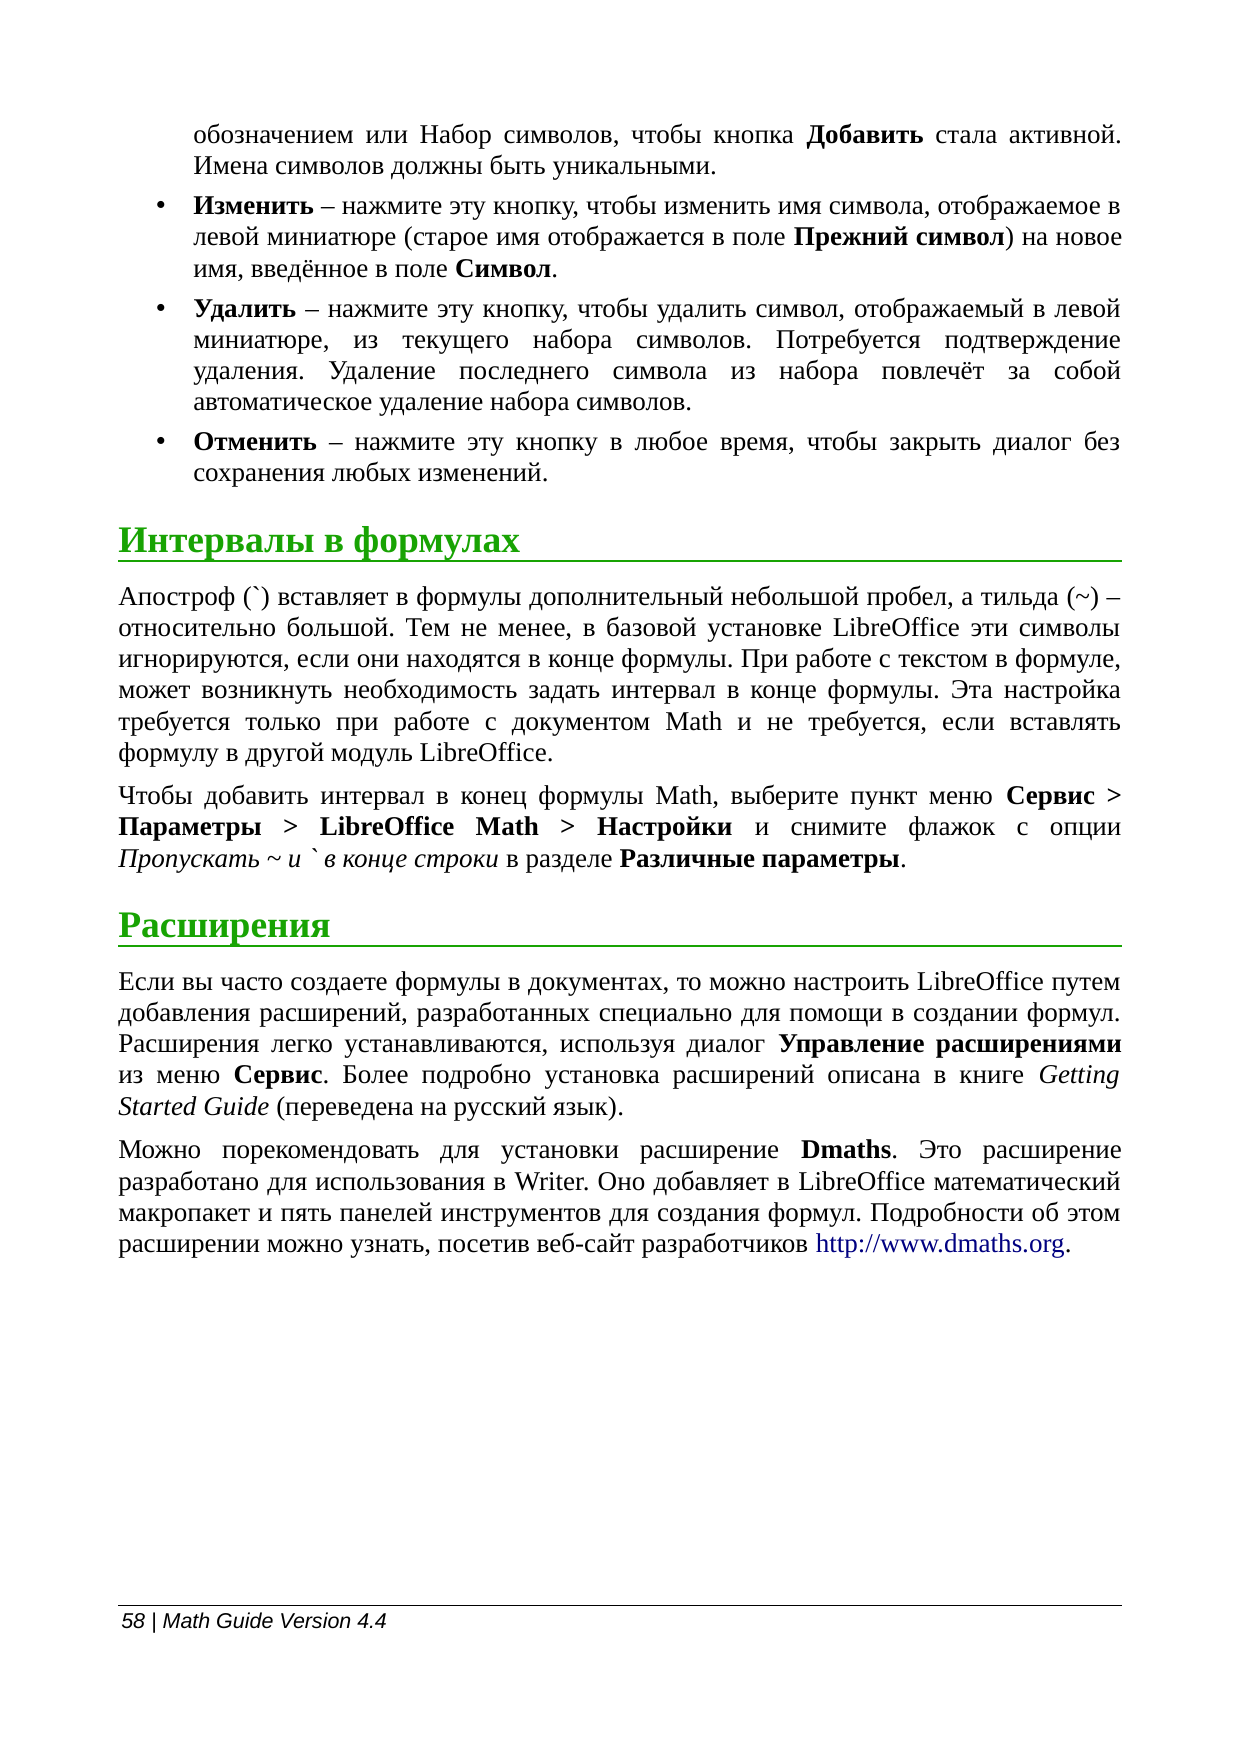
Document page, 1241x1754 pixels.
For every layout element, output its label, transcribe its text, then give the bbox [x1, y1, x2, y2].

list Удалить – нажмите эту кнопку, чтобы удалить символ, отображаемый в левой миниатюре, из текущего набора символов. Потребуется подтверждение удаления. Удаление последнего символа из набора повлечёт за собой автоматическое удаление набора символов. [156, 292, 1122, 416]
subtitle Расширения [118, 902, 1122, 945]
list обозначением или Набор символов, чтобы кнопка Добавить стала активной. Имена символов должны быть уникальными. [156, 118, 1122, 180]
text Если вы часто создаете формулы в документах, то можно настроить LibreOffice путем добавления расширений, разработанных специально для помощи в создании формул. Расширения легко устанавливаются, используя диалог Управление расширениями из меню Сервис. Более подробно установка расширений описана в книге Getting Started Guide (переведена на русский язык). [118, 965, 1122, 1121]
list Отменить – нажмите эту кнопку в любое время, чтобы закрыть диалог без сохранения любых изменений. [156, 425, 1122, 488]
subtitle Интервалы в формулах [118, 517, 1122, 560]
text Можно порекомендовать для установки расширение Dmaths. Это расширение разработано для использования в Writer. Оно добавляет в LibreOffice математический макропакет и пять панелей инструментов для создания формул. Подробности об этом расширении можно узнать, посетив веб-сайт разработчиков http://www.dmaths.org. [118, 1133, 1122, 1258]
text Чтобы добавить интервал в конец формулы Math, выберите пункт меню Сервис > Параметры > LibreOffice Math > Настройки и снимите флажок с опции Пропускать ~ и ` в конце строки в разделе Различные параметры. [118, 779, 1122, 873]
list Изменить – нажмите эту кнопку, чтобы изменить имя символа, отображаемое в левой миниатюре (старое имя отображается в поле Прежний символ) на новое имя, введённое в поле Символ. [156, 189, 1122, 283]
text Апостроф (`) вставляет в формулы дополнительный небольшой пробел, а тильда (~) – относительно большой. Тем не менее, в базовой установке LibreOffice эти символы игнорируются, если они находятся в конце формулы. При работе с текстом в формуле, может возникнуть необходимость задать интервал в конце формулы. Эта настройка требуется только при работе с документом Math и не требуется, если вставлять формулу в другой модуль LibreOffice. [118, 580, 1122, 767]
